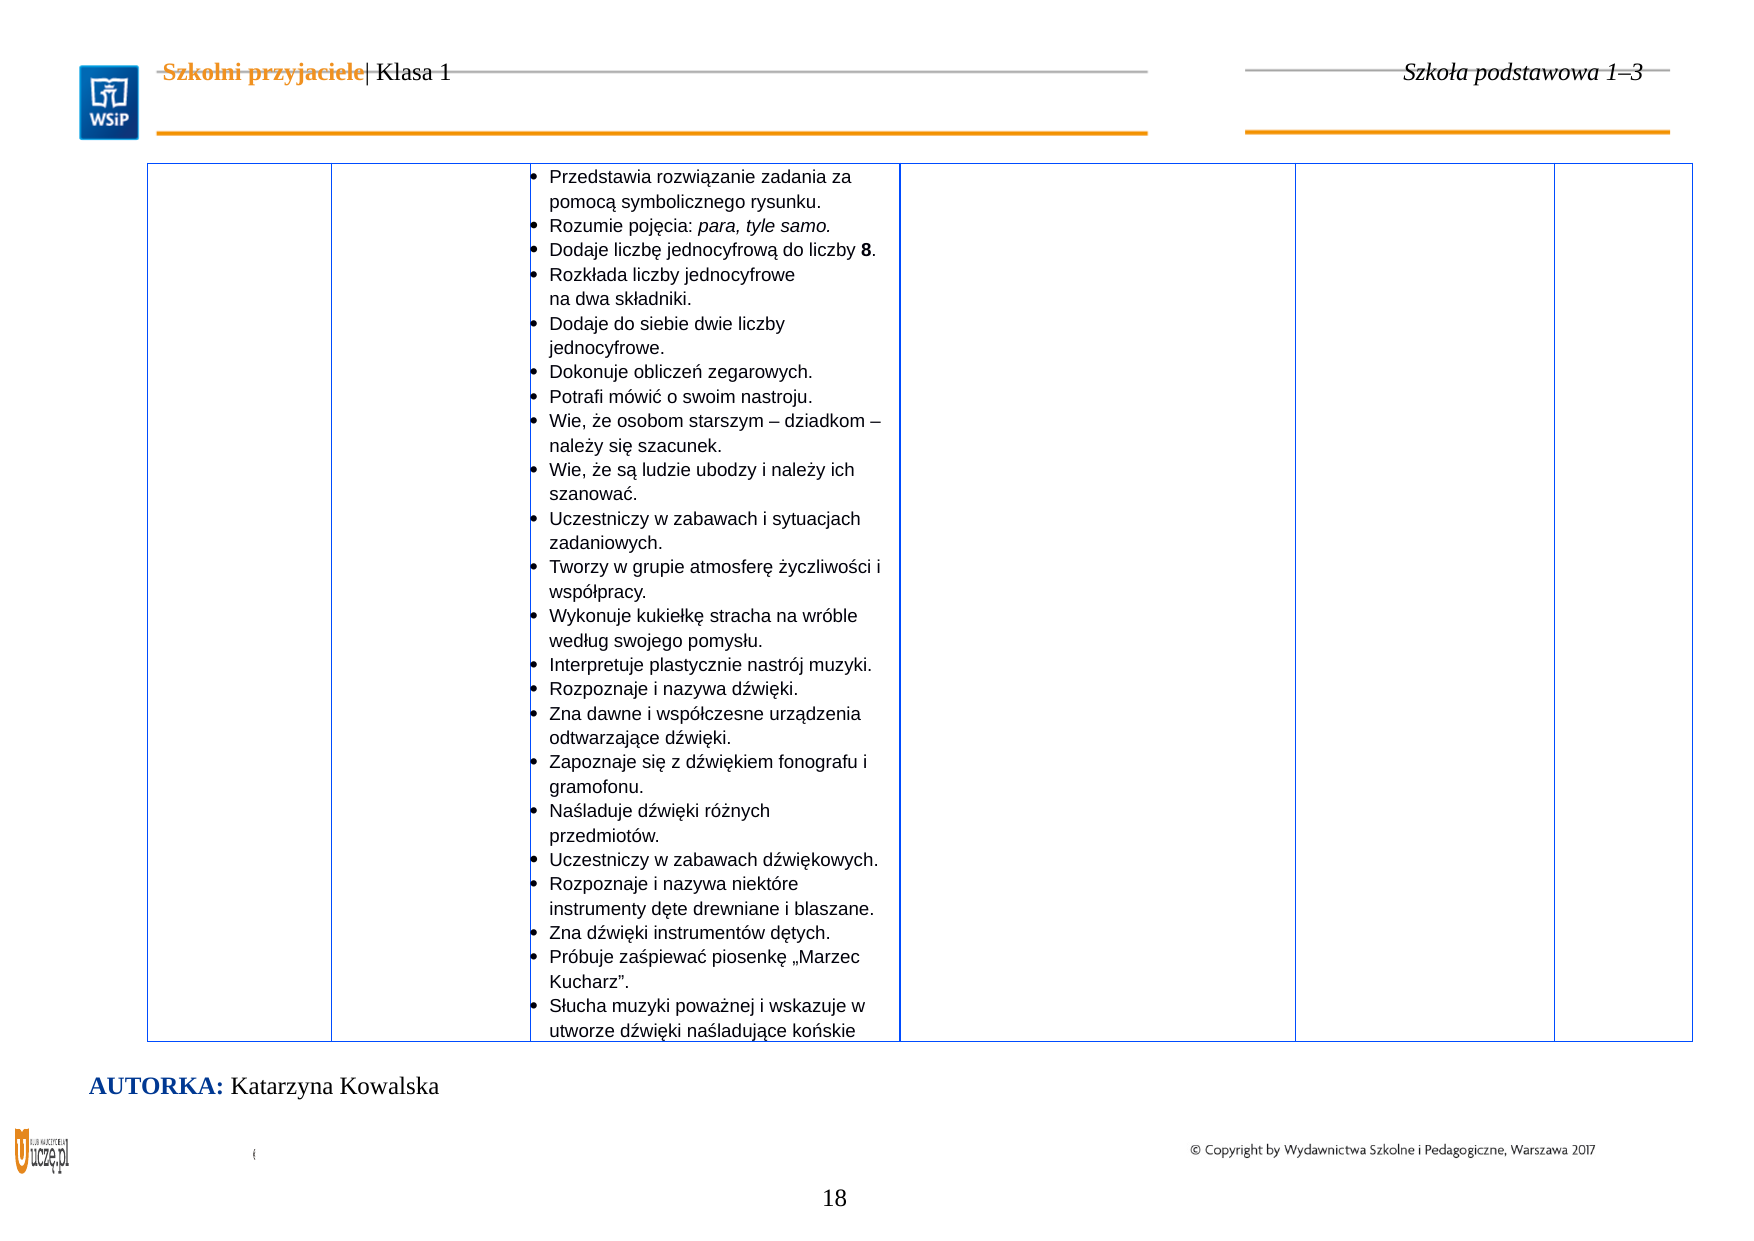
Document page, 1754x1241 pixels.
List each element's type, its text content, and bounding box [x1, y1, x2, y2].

table_cell Słucha z uwagą tekstów czytanych przez N. Potrafi rozwinąć zdanie. Wypowiada się na temat wysłuchanego tekstu. Wypowiada się na temat ilustracji. Układa zdania od najkrótszego do najdłuższego. Przekształca zdania i je zapisuje. Stara się uzasadnić sensowność stwierdzenia. Łączy wyrazy dźwiękonaśladowcze z obrazkami. Próbuje zdefiniować słowo cisza. Rozwiązuje zagadkę. Rozpoznaje dwuznaki sz, Sz, cz, Cz w wyrazach i w tekście. Dokonuje analizy i syntezy słuchowo-wzrokowej wyrazu. Buduje strukturę dźwiękową wyrazu podstawowego. Porównuje dwuznaki sz, Sz pisane i drukowane. Porównuje dwuznaki cz, Cz pisane i drukowane. Pisze dwuznaki sz, Sz, cz, Cz w liniaturze. Formuje dwuznaki cz, Cz z plasteliny. Czyta ze zrozumieniem prosty tekst. Czyta wypowiedzi z właściwą intonacją. Odpowiada na pytania dotyczące tekstu. Wskazuje wyraz niepasujący do pozostałych. Układa z innymi historyjkę na podany temat. Naśladuje stracha na wróble. Pamięta o zasadzie pisowni imion wielką literą. Wie, że o rzeczy pytamy: co to?. Przygotowuje z innymi scenki teatralne. Odczytuje zagadkę z sylab i podaje jej rozwiązanie. Rozumie instrukcje słowne i je wykonuje. Odczytuje hasło z labiryntu. Poznaje sposób odbierania bodźców smakowych. Odczytuje wyrazy zapisane na kartonikach i wskazuje te, które są związane ze zdrowymi zasadami spożywania czekolady. Wie, że należy zachować zdrowy rozsądek przy spożywaniu słodyczy. Podaje skojarzenia do słowa czekolada. Dokonuje próby zinterpretowania wiersza. Poznaje budowę kakaowca. Zna cykl produkcyjny czekolady. Określa znaczenie odkryć geograficznych w poznawaniu nowych gatunków roślin. Potrafi rozłożyć liczby na składniki. Posługuje się liczydłem. Dodaje do 9 liczbę jednocyfrową z przekroczeniem progu dziesiątkowego. Rozwiązuje zadania na obliczanie pojemności. Przedstawia rozwiązanie zadania za pomocą symbolicznego rysunku. Rozumie pojęcia: para, tyle samo. Dodaje liczbę jednocyfrową do liczby 8. Rozkłada liczby jednocyfrowe na dwa składniki. Dodaje do siebie dwie liczby jednocyfrowe. Dokonuje obliczeń zegarowych. Potrafi mówić o swoim nastroju. Wie, że osobom starszym – dziadkom – należy się szacunek. Wie, że są ludzie ubodzy i należy ich szanować. Uczestniczy w zabawach i sytuacjach zadaniowych. Tworzy w grupie atmosferę życzliwości i współpracy. Wykonuje kukiełkę stracha na wróble według swojego pomysłu. Interpretuje plastycznie nastrój muzyki. Rozpoznaje i nazywa dźwięki. Zna dawne i współczesne urządzenia odtwarzające dźwięki. Zapoznaje się z dźwiękiem fonografu i gramofonu. Naśladuje dźwięki różnych przedmiotów. Uczestniczy w zabawach dźwiękowych. Rozpoznaje i nazywa niektóre instrumenty dęte drewniane i blaszane. Zna dźwięki instrumentów dętych. Próbuje zaśpiewać piosenkę „Marzec Kucharz”. Słucha muzyki poważnej i wskazuje w utworze dźwięki naśladujące końskie kopyta. Rozpoznaje zwierzęta na podstawie dźwięków. Śpiewa piosenkę. Pląsa do piosenki. Posługuje się klockami rytmicznymi. Uczestniczy w zabawach ruchowych. [531, 164, 899, 1041]
table_cell [901, 164, 1295, 1041]
picture [0, 6, 1671, 164]
table_cell [148, 164, 331, 1041]
table_cell [1555, 164, 1692, 1041]
table_cell [332, 164, 530, 1041]
table_cell Swobodnie i płynnie wypowiada się na określony temat. Uzasadnia sensowność stwierdzenia, podając swoje argumenty. Czyta tekst o podwyższonym stopniu trudności. Starannie i kształtnie zapisuje dwuznaki, wyrazy i zdania w liniaturze. Definiuje słowo cisza. Wyjaśnia cykl produkcyjny czekolady. Dokonuje prawidłowej analizy zadania tekstowego. Sprawnie wykonuje działania na obliczanie pojemności. Sprawnie dokonuje obliczeń. Rozumie i wyjaśnia pojęcia: para, tyle samo. Szanuje ludzi ubogich i okazuje im szacunek. Współpracuje w zabawach i sytuacjach zadaniowych. Dzieli się z innymi wykonaną pracą. Trafnie określa rodzaje dźwięków. Rozpoznaje instrumenty dęte na podstawie dźwięków. [1296, 164, 1554, 1041]
picture [1181, 1132, 1607, 1178]
